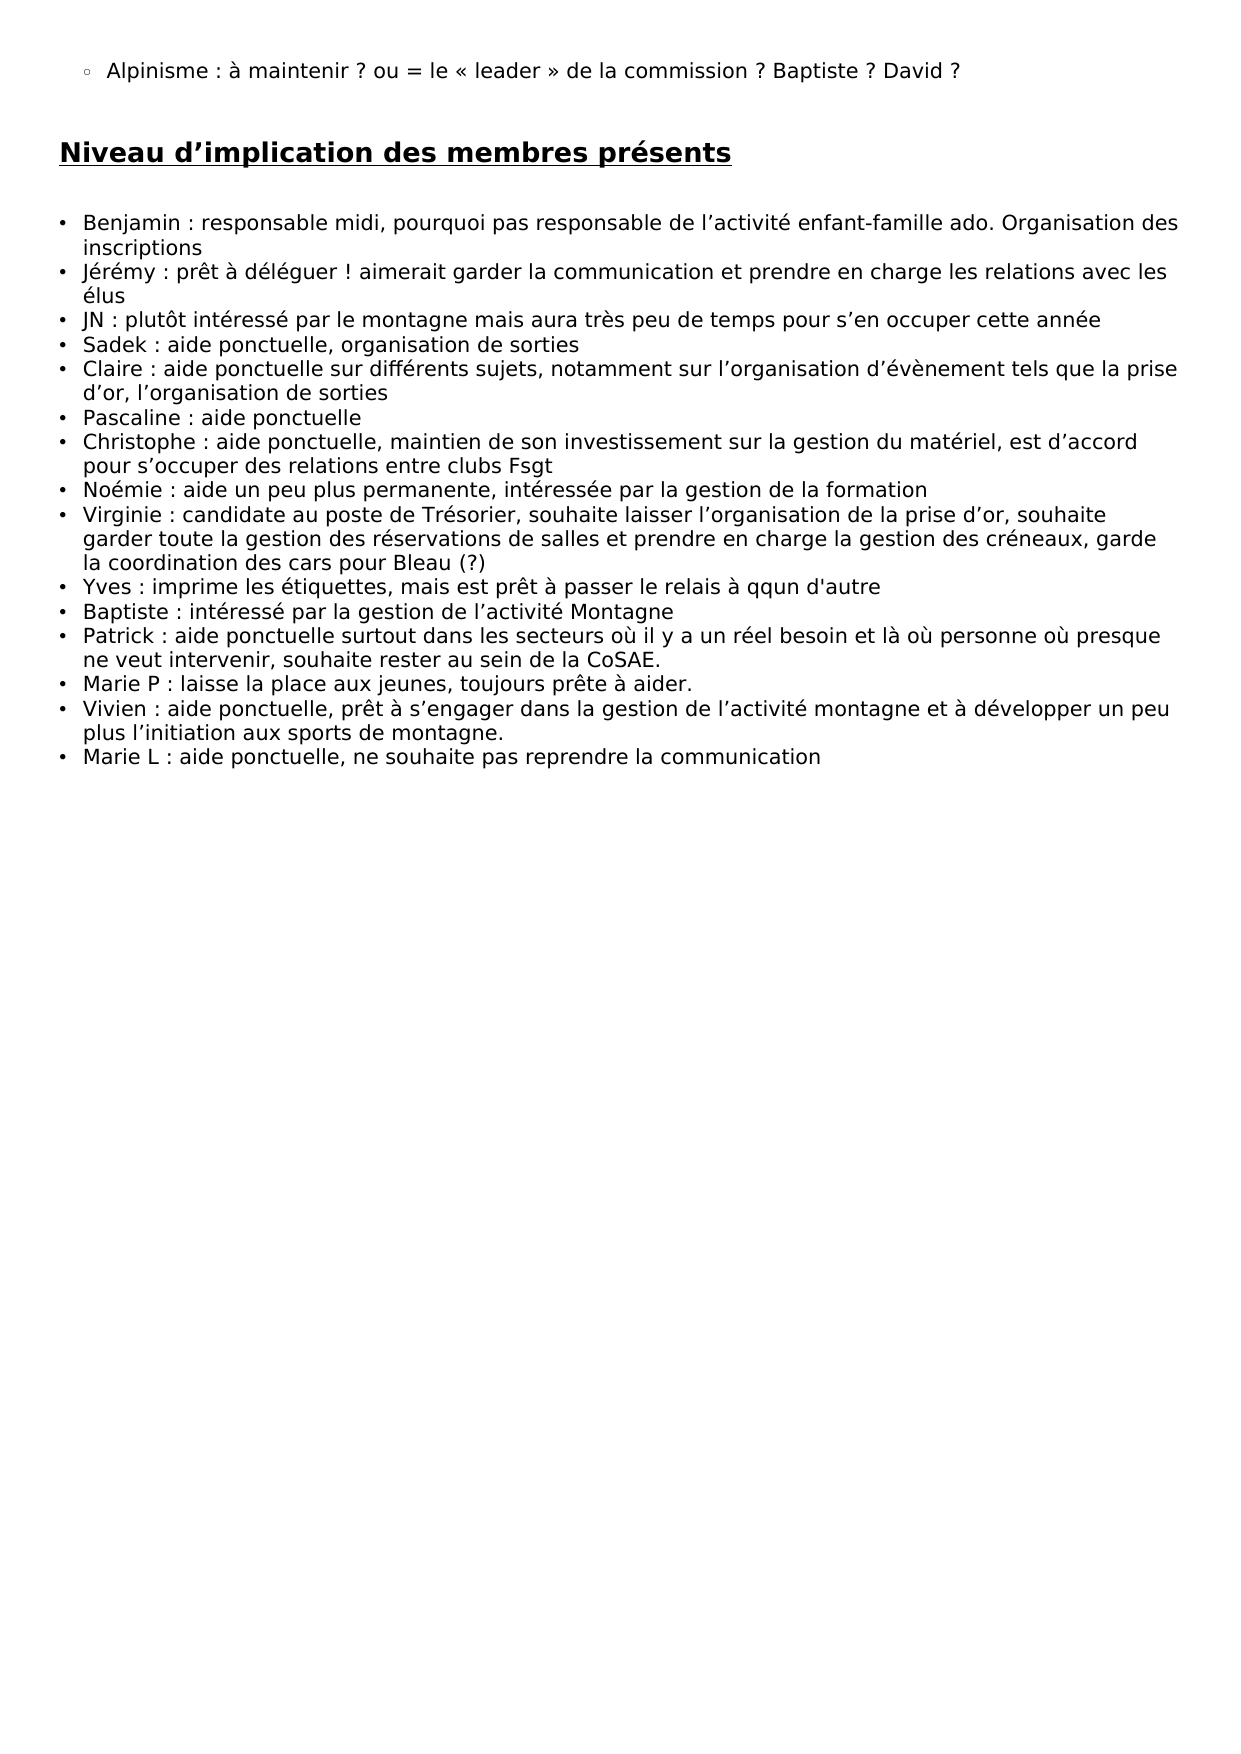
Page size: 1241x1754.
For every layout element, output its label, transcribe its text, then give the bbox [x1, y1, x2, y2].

list Virginie : candidate au poste de Trésorier, souhaite laisser l’organisation de la prise d’or, souhaite garder toute la gestion des réservations de salles et prendre en charge la gestion des créneaux, garde la coordination des cars pour Bleau (?) [59, 503, 1181, 575]
list Jérémy : prêt à déléguer ! aimerait garder la communication et prendre en charge les relations avec les élus [59, 260, 1181, 308]
list Alpinisme : à maintenir ? ou = le « leader » de la commission ? Baptiste ? David ? [83, 59, 1181, 83]
list JN : plutôt intéressé par le montagne mais aura très peu de temps pour s’en occuper cette année [59, 308, 1181, 333]
list Sadek : aide ponctuelle, organisation de sorties [59, 333, 1181, 357]
list Marie P : laisse la place aux jeunes, toujours prête à aider. [59, 672, 1181, 697]
list Noémie : aide un peu plus permanente, intéressée par la gestion de la formation [59, 478, 1181, 503]
list Benjamin : responsable midi, pourquoi pas responsable de l’activité enfant-famille ado. Organisation des inscriptions [59, 211, 1181, 260]
list Baptiste : intéressé par la gestion de l’activité Montagne [59, 600, 1181, 624]
subtitle Niveau d’implication des membres présents [59, 138, 1181, 169]
list Patrick : aide ponctuelle surtout dans les secteurs où il y a un réel besoin et là où personne où presque ne veut intervenir, souhaite rester au sein de la CoSAE. [59, 624, 1181, 672]
list Vivien : aide ponctuelle, prêt à s’engager dans la gestion de l’activité montagne et à développer un peu plus l’initiation aux sports de montagne. [59, 697, 1181, 745]
list Claire : aide ponctuelle sur différents sujets, notamment sur l’organisation d’évènement tels que la prise d’or, l’organisation de sorties [59, 357, 1181, 406]
list Marie L : aide ponctuelle, ne souhaite pas reprendre la communication [59, 745, 1181, 769]
list Christophe : aide ponctuelle, maintien de son investissement sur la gestion du matériel, est d’accord pour s’occuper des relations entre clubs Fsgt [59, 430, 1181, 478]
list Yves : imprime les étiquettes, mais est prêt à passer le relais à qqun d'autre [59, 575, 1181, 600]
list Pascaline : aide ponctuelle [59, 406, 1181, 430]
